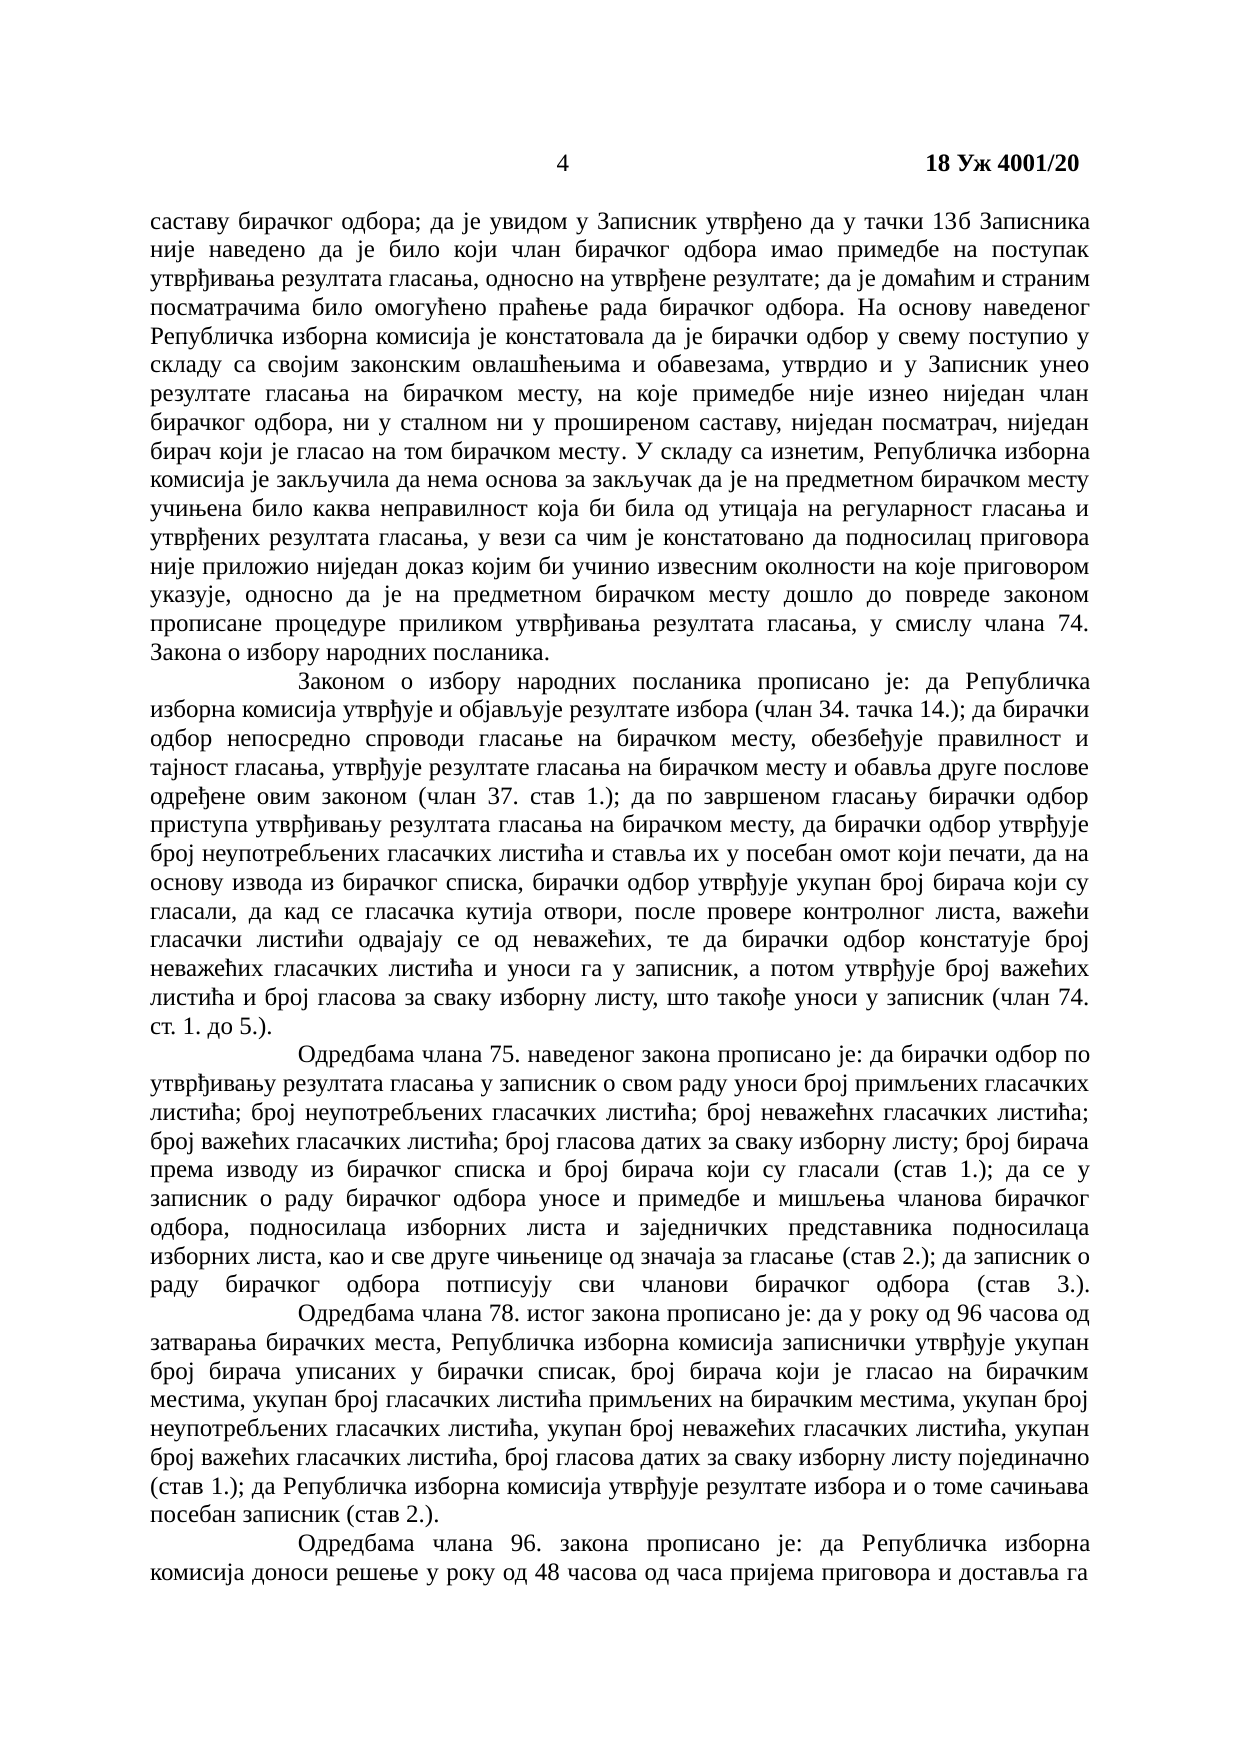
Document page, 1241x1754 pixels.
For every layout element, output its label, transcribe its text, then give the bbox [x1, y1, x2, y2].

text Законом о избору народних посланика прописано је: да Републичка изборна комисија утврђује и објављује резултате избора (члан 34. тачка 14.); да бирачки одбор непосредно спроводи гласање на бирачком месту, обезбеђује правилност и тајност гласања, утврђује резултате гласања на бирачком месту и обавља друге послове одређене овим законом (члан 37. став 1.); да по завршеном гласању бирачки одбор приступа утврђивању резултата гласања на бирачком месту, да бирачки одбор утврђује број неупотребљених гласачких листића и ставља их у посебан омот који печати, да на основу извода из бирачког списка, бирачки одбор утврђује укупан број бирача који су гласали, да кад се гласачка кутија отвори, после провере контролног листа, важећи гласачки листићи одвајају се од неважећих, те да бирачки одбор констатује број неважећих гласачких листића и уноси га у записник, а потом утврђује број важећих листића и број гласова за сваку изборну листу, што такође уноси у записник (члан 74. ст. 1. до 5.). [150, 666, 1090, 1039]
text Одредбама члана 75. наведеног закона прописано је: да бирачки одбор по утврђивању резултата гласања у записник о свом раду уноси број примљених гласачких листића; број неупотребљених гласачких листића; број неважећнх гласачких листића; број важећих гласачких листића; број гласова датих за сваку изборну листу; број бирача према изводу из бирачког списка и број бирача који су гласали (став 1.); да се у записник о раду бирачког одбора уносе и примедбе и мишљења чланова бирачког одбора, подносилаца изборних листа и заједничких представника подносилаца изборних листа, као и све друге чињенице од значаја за гласање (став 2.); да записник о раду бирачког одбора потписују сви чланови бирачког одбора (став 3.). Одредбама члана 78. истог закона прописано је: да у року од 96 часова од затварања бирачких места, Републичка изборна комисија записнички утврђује укупан број бирача уписаних у бирачки списак, број бирача који је гласао на бирачким местима, укупан број гласачких листића примљених на бирачким местима, укупан број неупотребљених гласачких листића, укупан број неважећих гласачких листића, укупан број важећих гласачких листића, број гласова датих за сваку изборну листу појединачно (став 1.); да Републичка изборна комисија утврђује резултате избора и о томе сачињава посебан записник (став 2.). [150, 1039, 1090, 1528]
text Одредбама члана 96. закона прописано је: да Републичка изборна комисија доноси решење у року од 48 часова од часа пријема приговора и доставља га [150, 1528, 1090, 1586]
text саставу бирачког одбора; да је увидом у Записник утврђено да у тачки 13б Записника није наведено да је било који члан бирачког одбора имао примедбе на поступак утврђивања резултата гласања, односно на утврђене резултате; да је домаћим и страним посматрачима било омогућено праћење рада бирачког одбора. На основу наведеног Републичка изборна комисија је констатовала да је бирачки одбор у свему поступио у складу са својим законским овлашћењима и обавезама, утврдио и у Записник унео резултате гласања на бирачком месту, на које примедбе није изнео ниједан члан бирачког одбора, ни у сталном ни у проширеном саставу, ниједан посматрач, ниједан бирач који је гласао на том бирачком месту. У складу са изнетим, Републичка изборна комисија је закључила да нема основа за закључак да је на предметном бирачком месту учињена било каква неправилност која би била од утицаја на регуларност гласања и утврђених резултата гласања, у вези са чим је констатовано да подносилац приговора није приложио ниједан доказ којим би учинио извесним околности на које приговором указује, односно да је на предметном бирачком месту дошло до повреде законом прописане процедуре приликом утврђивања резултата гласања, у смислу члана 74. Закона о избору народних посланика. [150, 206, 1090, 666]
